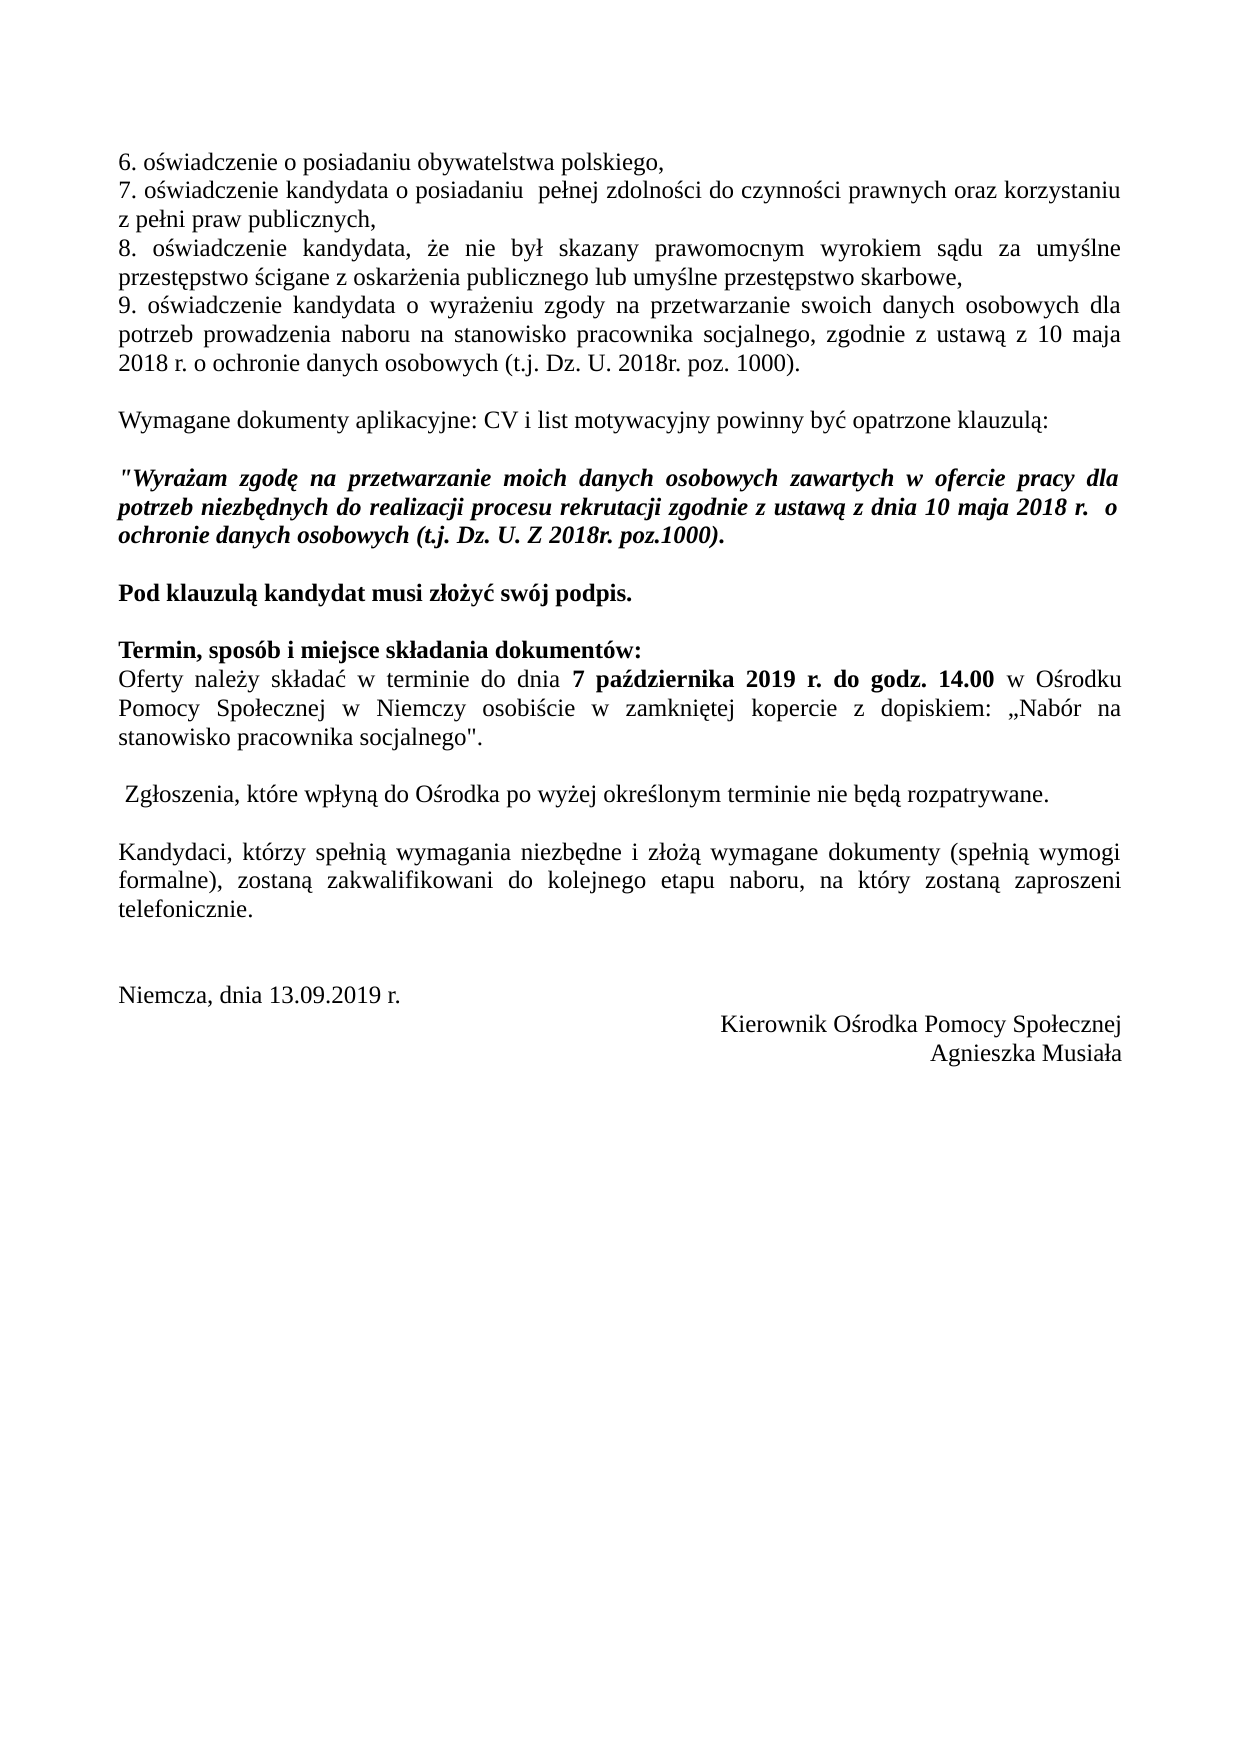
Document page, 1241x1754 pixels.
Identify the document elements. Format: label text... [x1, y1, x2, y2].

text Agnieszka Musiała [118, 1038, 1122, 1067]
text 8. oświadczenie kandydata, że nie był skazany prawomocnym wyrokiem sądu za umyślne przestępstwo ścigane z oskarżenia publicznego lub umyślne przestępstwo skarbowe, [118, 233, 1122, 291]
text Oferty należy składać w terminie do dnia 7 października 2019 r. do godz. 14.00 w Ośrodku Pomocy Społecznej w Niemczy osobiście w zamkniętej kopercie z dopiskiem: „Nabór na stanowisko pracownika socjalnego". [118, 664, 1122, 751]
text 9. oświadczenie kandydata o wyrażeniu zgody na przetwarzanie swoich danych osobowych dla potrzeb prowadzenia naboru na stanowisko pracownika socjalnego, zgodnie z ustawą z 10 maja 2018 r. o ochronie danych osobowych (t.j. Dz. U. 2018r. poz. 1000). [118, 291, 1122, 377]
text "Wyrażam zgodę na przetwarzanie moich danych osobowych zawartych w ofercie pracy dla potrzeb niezbędnych do realizacji procesu rekrutacji zgodnie z ustawą z dnia 10 maja 2018 r. o ochronie danych osobowych (t.j. Dz. U. Z 2018r. poz.1000). [118, 463, 1122, 549]
text Termin, sposób i miejsce składania dokumentów: [118, 636, 1122, 664]
text 7. oświadczenie kandydata o posiadaniu pełnej zdolności do czynności prawnych oraz korzystaniu z pełni praw publicznych, [118, 176, 1122, 233]
text Kierownik Ośrodka Pomocy Społecznej [118, 1009, 1122, 1038]
text 6. oświadczenie o posiadaniu obywatelstwa polskiego, [118, 147, 1122, 176]
text Wymagane dokumenty aplikacyjne: CV i list motywacyjny powinny być opatrzone klauzulą: [118, 406, 1122, 434]
text Pod klauzulą kandydat musi złożyć swój podpis. [118, 578, 1122, 607]
text Kandydaci, którzy spełnią wymagania niezbędne i złożą wymagane dokumenty (spełnią wymogi formalne), zostaną zakwalifikowani do kolejnego etapu naboru, na który zostaną zaproszeni telefonicznie. [118, 837, 1122, 923]
text Zgłoszenia, które wpłyną do Ośrodka po wyżej określonym terminie nie będą rozpatrywane. [118, 779, 1122, 808]
text Niemcza, dnia 13.09.2019 r. [118, 981, 1122, 1009]
